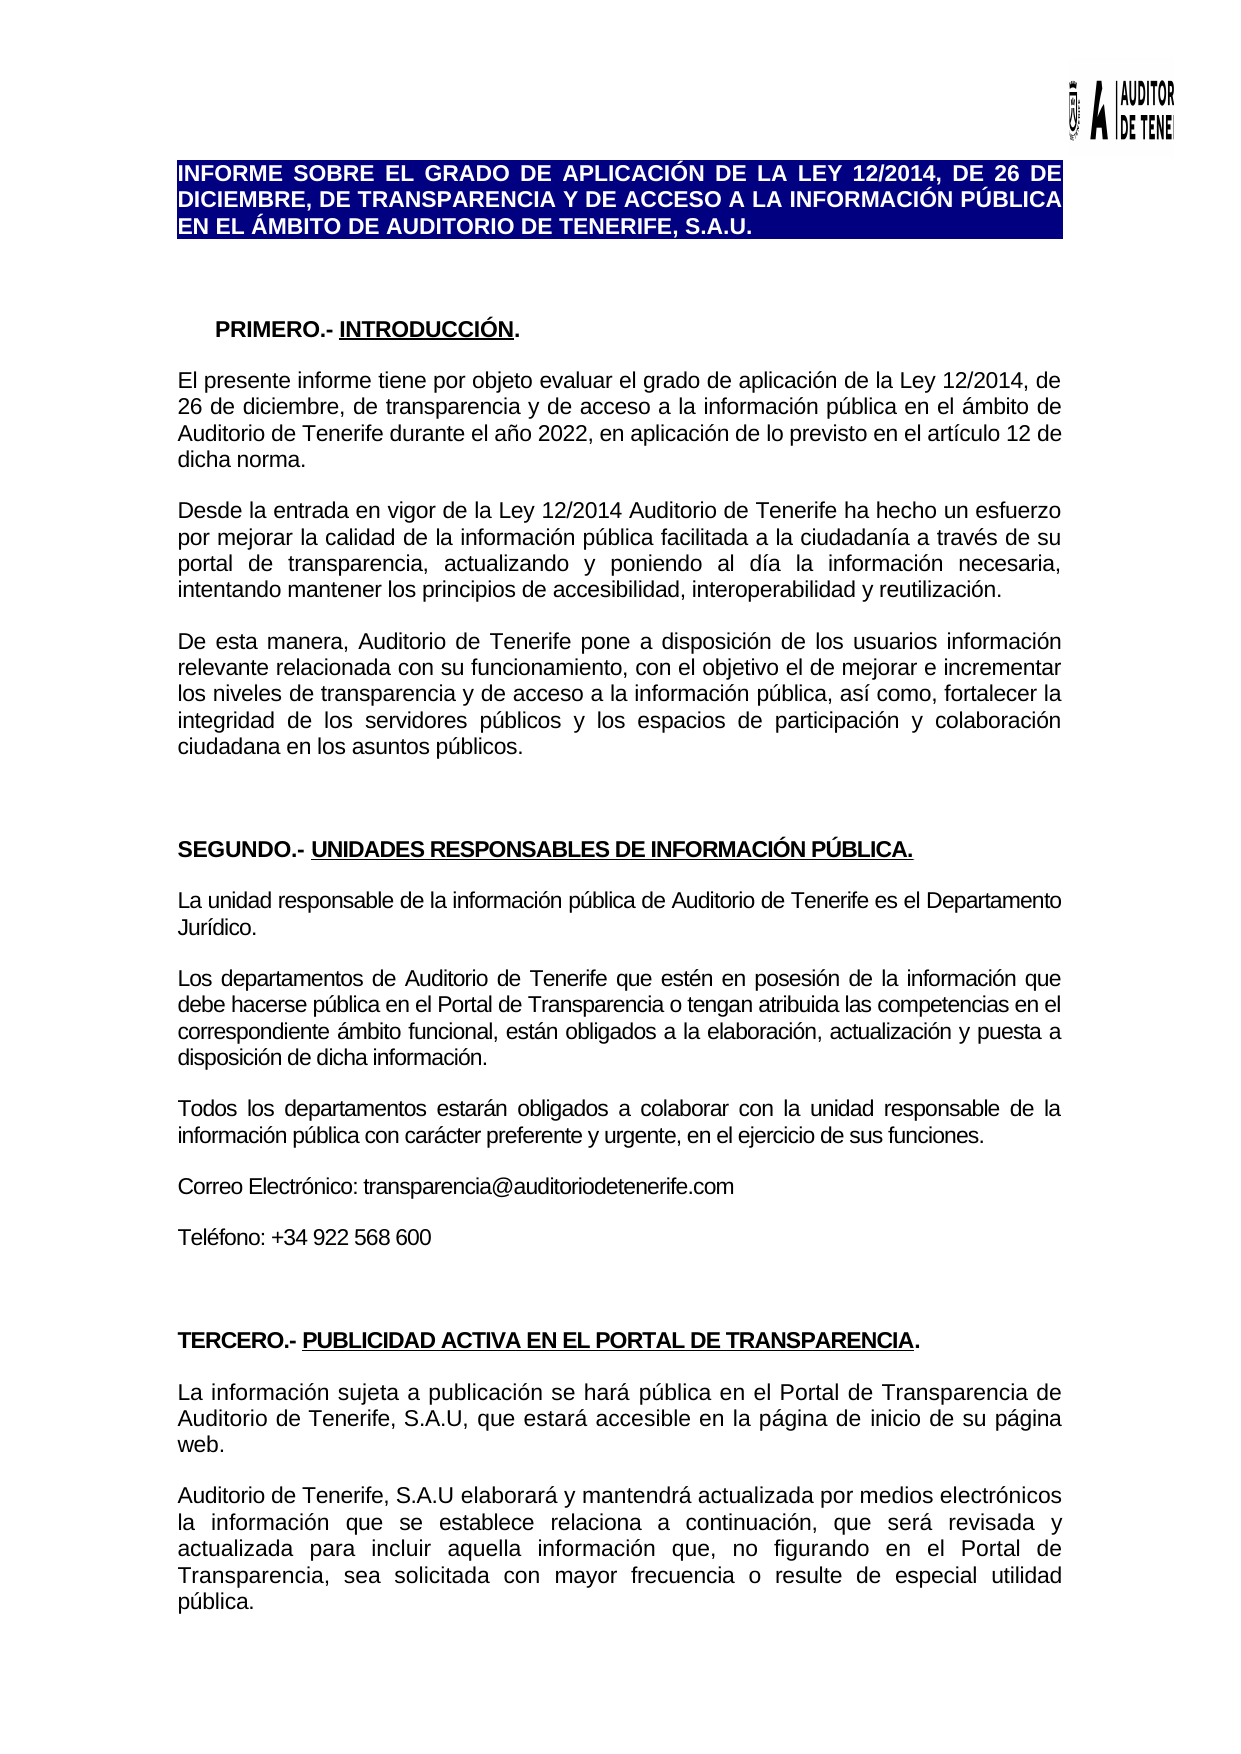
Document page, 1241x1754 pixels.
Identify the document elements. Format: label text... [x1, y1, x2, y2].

subtitle Correo Electrónico: transparencia@auditoriodetenerife.com [177, 1173, 1063, 1199]
subtitle La unidad responsable de la información pública de Auditorio de Tenerife es el Departamento Jurídico. [177, 887, 1063, 940]
text Auditorio de Tenerife, S.A.U elaborará y mantendrá actualizada por medios electrónicos la información que se establece relaciona a continuación, que será revisada y actualizada para incluir aquella información que, no figurando en el Portal de Transparencia, sea solicitada con mayor frecuencia o resulte de especial utilidad pública. [177, 1482, 1063, 1614]
subtitle Teléfono: +34 922 568 600 [177, 1224, 1063, 1251]
text INFORME SOBRE EL GRADO DE APLICACIÓN DE LA LEY 12/2014, DE 26 DE DICIEMBRE, DE TRANSPARENCIA Y DE ACCESO A LA INFORMACIÓN PÚBLICA EN EL ÁMBITO DE AUDITORIO DE TENERIFE, S.A.U. [177, 160, 1063, 239]
subtitle El presente informe tiene por objeto evaluar el grado de aplicación de la Ley 12/2014, de 26 de diciembre, de transparencia y de acceso a la información pública en el ámbito de Auditorio de Tenerife durante el año 2022, en aplicación de lo previsto en el artículo 12 de dicha norma. [177, 367, 1063, 472]
subtitle Todos los departamentos estarán obligados a colaborar con la unidad responsable de la información pública con carácter preferente y urgente, en el ejercicio de sus funciones. [177, 1095, 1063, 1148]
subtitle PRIMERO.- INTRODUCCIÓN. [215, 316, 1063, 342]
subtitle De esta manera, Auditorio de Tenerife pone a disposición de los usuarios información relevante relacionada con su funcionamiento, con el objetivo el de mejorar e incrementar los niveles de transparencia y de acceso a la información pública, así como, fortalecer la integridad de los servidores públicos y los espacios de participación y colaboración ciudadana en los asuntos públicos. [177, 628, 1063, 759]
text La información sujeta a publicación se hará pública en el Portal de Transparencia de Auditorio de Tenerife, S.A.U, que estará accesible en la página de inicio de su página web. [177, 1378, 1063, 1457]
subtitle Los departamentos de Auditorio de Tenerife que estén en posesión de la información que debe hacerse pública en el Portal de Transparencia o tengan atribuida las competencias en el correspondiente ámbito funcional, están obligados a la elaboración, actualización y puesta a disposición de dicha información. [177, 965, 1063, 1070]
subtitle TERCERO.- PUBLICIDAD ACTIVA EN EL PORTAL DE TRANSPARENCIA. [177, 1327, 1063, 1353]
subtitle Desde la entrada en vigor de la Ley 12/2014 Auditorio de Tenerife ha hecho un esfuerzo por mejorar la calidad de la información pública facilitada a la ciudadanía a través de su portal de transparencia, actualizando y poniendo al día la información necesaria, intentando mantener los principios de accesibilidad, interoperabilidad y reutilización. [177, 497, 1063, 603]
subtitle SEGUNDO.- UNIDADES RESPONSABLES DE INFORMACIÓN PÚBLICA. [177, 836, 1063, 862]
